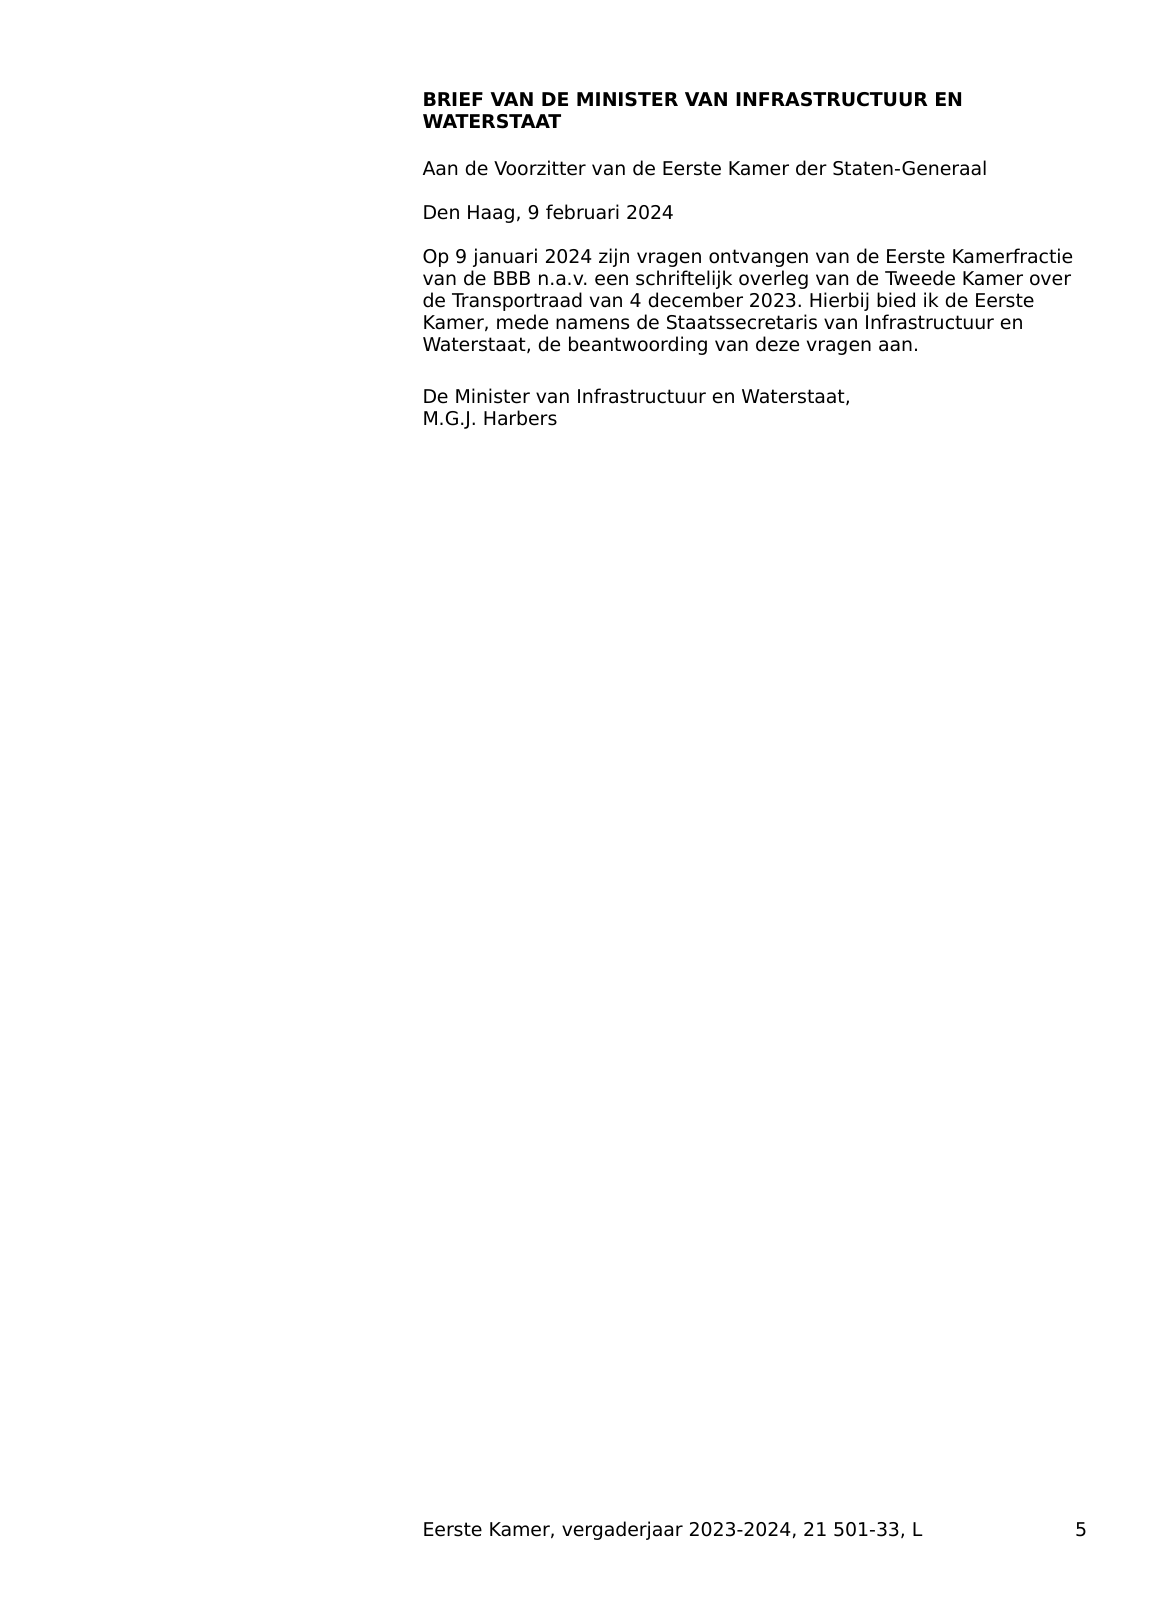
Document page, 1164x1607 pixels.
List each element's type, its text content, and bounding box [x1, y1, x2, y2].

text Aan de Voorzitter van de Eerste Kamer der Staten-Generaal [422, 158, 1087, 180]
text Den Haag, 9 februari 2024 [422, 202, 1087, 224]
subtitle BRIEF VAN DE MINISTER VAN INFRASTRUCTUUR EN WATERSTAAT [422, 89, 1087, 133]
text Op 9 januari 2024 zijn vragen ontvangen van de Eerste Kamerfractie van de BBB n.a.v. een schriftelijk overleg van de Tweede Kamer over de Transportraad van 4 december 2023. Hierbij bied ik de Eerste Kamer, mede namens de Staatssecretaris van Infrastructuur en Waterstaat, de beantwoording van deze vragen aan. [422, 246, 1087, 356]
text De Minister van Infrastructuur en Waterstaat, M.G.J. Harbers [422, 386, 1087, 430]
